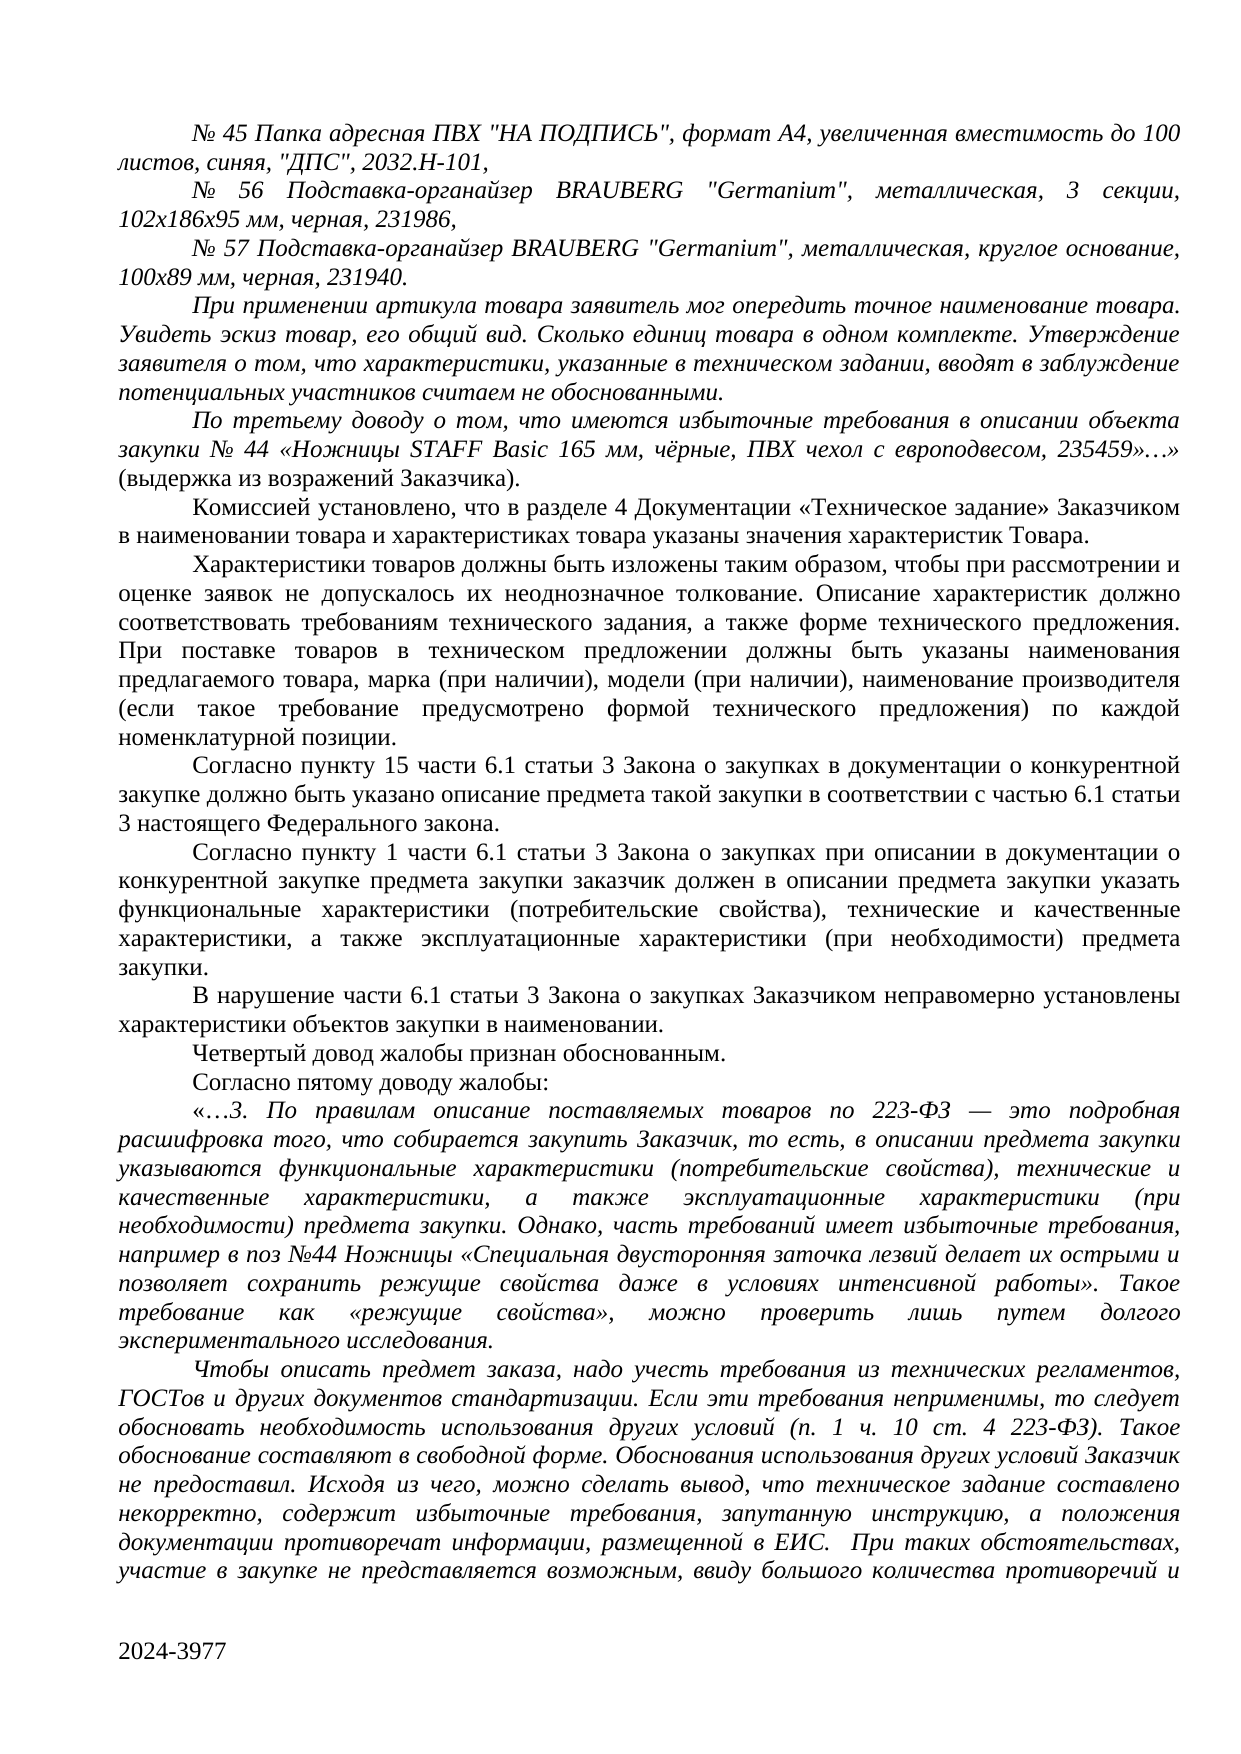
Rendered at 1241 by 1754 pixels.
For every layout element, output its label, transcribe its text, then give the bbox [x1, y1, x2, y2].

text Согласно пятому доводу жалобы: [118, 1067, 1181, 1096]
text Согласно пункту 1 части 6.1 статьи 3 Закона о закупках при описании в документации о конкурентной закупке предмета закупки заказчик должен в описании предмета закупки указать функциональные характеристики (потребительские свойства), технические и качественные характеристики, а также эксплуатационные характеристики (при необходимости) предмета закупки. [118, 837, 1181, 981]
text № 45 Папка адресная ПВХ "НА ПОДПИСЬ", формат А4, увеличенная вместимость до 100 листов, синяя, "ДПС", 2032.Н-101, [118, 118, 1181, 176]
text «…3. По правилам описание поставляемых товаров по 223-ФЗ — это подробная расшифровка того, что собирается закупить Заказчик, то есть, в описании предмета закупки указываются функциональные характеристики (потребительские свойства), технические и качественные характеристики, а также эксплуатационные характеристики (при необходимости) предмета закупки. Однако, часть требований имеет избыточные требования, например в поз №44 Ножницы «Специальная двусторонняя заточка лезвий делает их острыми и позволяет сохранить режущие свойства даже в условиях интенсивной работы». Такое требование как «режущие свойства», можно проверить лишь путем долгого экспериментального исследования. [118, 1096, 1181, 1354]
text Согласно пункту 15 части 6.1 статьи 3 Закона о закупках в документации о конкурентной закупке должно быть указано описание предмета такой закупки в соответствии с частью 6.1 статьи 3 настоящего Федерального закона. [118, 751, 1181, 837]
text Четвертый довод жалобы признан обоснованным. [118, 1038, 1181, 1067]
text Характеристики товаров должны быть изложены таким образом, чтобы при рассмотрении и оценке заявок не допускалось их неоднозначное толкование. Описание характеристик должно соответствовать требованиям технического задания, а также форме технического предложения. При поставке товаров в техническом предложении должны быть указаны наименования предлагаемого товара, марка (при наличии), модели (при наличии), наименование производителя (если такое требование предусмотрено формой технического предложения) по каждой номенклатурной позиции. [118, 549, 1181, 751]
text В нарушение части 6.1 статьи 3 Закона о закупках Заказчиком неправомерно установлены характеристики объектов закупки в наименовании. [118, 981, 1181, 1038]
text Комиссией установлено, что в разделе 4 Документации «Техническое задание» Заказчиком в наименовании товара и характеристиках товара указаны значения характеристик Товара. [118, 492, 1181, 549]
text № 56 Подставка-органайзер BRAUBERG "Germanium", металлическая, 3 секции, 102х186х95 мм, черная, 231986, [118, 176, 1181, 233]
text Чтобы описать предмет заказа, надо учесть требования из технических регламентов, ГОСТов и других документов стандартизации. Если эти требования неприменимы, то следует обосновать необходимость использования других условий (п. 1 ч. 10 ст. 4 223-ФЗ). Такое обоснование составляют в свободной форме. Обоснования использования других условий Заказчик не предоставил. Исходя из чего, можно сделать вывод, что техническое задание составлено некорректно, содержит избыточные требования, запутанную инструкцию, а положения документации противоречат информации, размещенной в ЕИС. При таких обстоятельствах, участие в закупке не представляется возможным, ввиду большого количества противоречий и [118, 1354, 1181, 1584]
text По третьему доводу о том, что имеются избыточные требования в описании объекта закупки № 44 «Ножницы STAFF Basic 165 мм, чёрные, ПВХ чехол с европодвесом, 235459»…» (выдержка из возражений Заказчика). [118, 406, 1181, 492]
text При применении артикула товара заявитель мог опередить точное наименование товара. Увидеть эскиз товар, его общий вид. Сколько единиц товара в одном комплекте. Утверждение заявителя о том, что характеристики, указанные в техническом задании, вводят в заблуждение потенциальных участников считаем не обоснованными. [118, 291, 1181, 406]
text № 57 Подставка-органайзер BRAUBERG "Germanium", металлическая, круглое основание, 100х89 мм, черная, 231940. [118, 233, 1181, 291]
